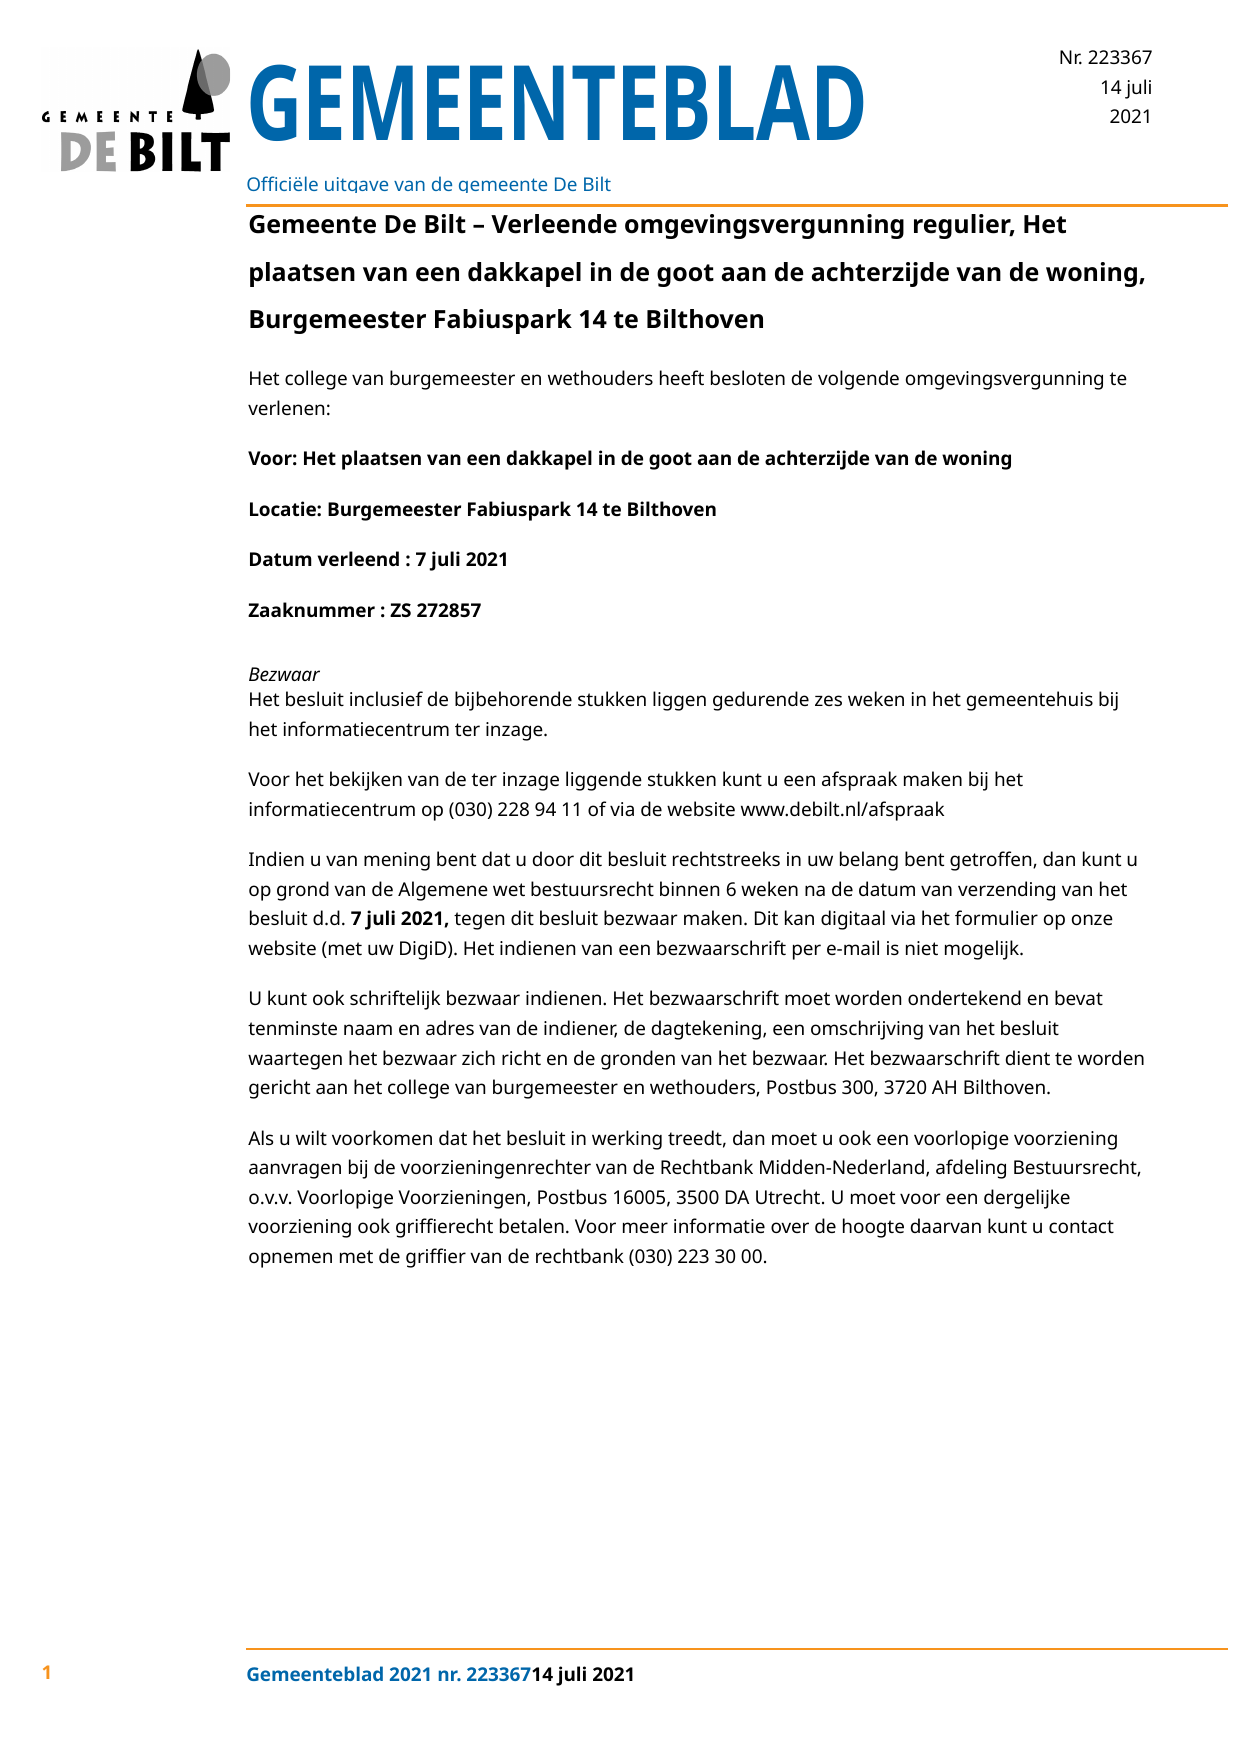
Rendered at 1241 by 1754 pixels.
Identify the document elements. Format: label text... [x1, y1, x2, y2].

text Voor het bekijken van de ter inzage liggende stukken kunt u een afspraak maken bij het informatiecentrum op (030) 228 94 11 of via de website www.debilt.nl/afspraak [248, 766, 1152, 822]
text Datum verleend : 7 juli 2021 [248, 546, 1152, 572]
text Voor: Het plaatsen van een dakkapel in de goot aan de achterzijde van de woning [248, 446, 1152, 471]
text Zaaknummer : ZS 272857 [248, 597, 1152, 622]
text Als u wilt voorkomen dat het besluit in werking treedt, dan moet u ook een voorlopige voorziening aanvragen bij de voorzieningenrechter van de Rechtbank Midden-Nederland, afdeling Bestuursrecht, o.v.v. Voorlopige Voorzieningen, Postbus 16005, 3500 DA Utrecht. U moet voor een dergelijke voorziening ook griffierecht betalen. Voor meer informatie over de hoogte daarvan kunt u contact opnemen met de griffier van de rechtbank (030) 223 30 00. [248, 1125, 1152, 1269]
picture [41, 47, 231, 172]
text Het college van burgemeester en wethouders heeft besloten de volgende omgevingsvergunning te verlenen: [248, 366, 1152, 421]
text Gemeente De Bilt – Verleende omgevingsvergunning regulier, Het plaatsen van een dakkapel in de goot aan de achterzijde van de woning, Burgemeester Fabiuspark 14 te Bilthoven [248, 207, 1152, 336]
text Het besluit inclusief de bijbehorende stukken liggen gedurende zes weken in het gemeentehuis bij het informatiecentrum ter inzage. [248, 686, 1152, 742]
text Bezwaar [248, 661, 1152, 686]
text U kunt ook schriftelijk bezwaar indienen. Het bezwaarschrift moet worden ondertekend en bevat tenminste naam en adres van de indiener, de dagtekening, een omschrijving van het besluit waartegen het bezwaar zich richt en de gronden van het bezwaar. Het bezwaarschrift dient te worden gericht aan het college van burgemeester en wethouders, Postbus 300, 3720 AH Bilthoven. [248, 986, 1152, 1100]
text Indien u van mening bent dat u door dit besluit rechtstreeks in uw belang bent getroffen, dan kunt u op grond van de Algemene wet bestuursrecht binnen 6 weken na de datum van verzending van het besluit d.d. 7 juli 2021, tegen dit besluit bezwaar maken. Dit kan digitaal via het formulier op onze website (met uw DigiD). Het indienen van een bezwaarschrift per e-mail is niet mogelijk. [248, 846, 1152, 961]
text Locatie: Burgemeester Fabiuspark 14 te Bilthoven [248, 496, 1152, 522]
